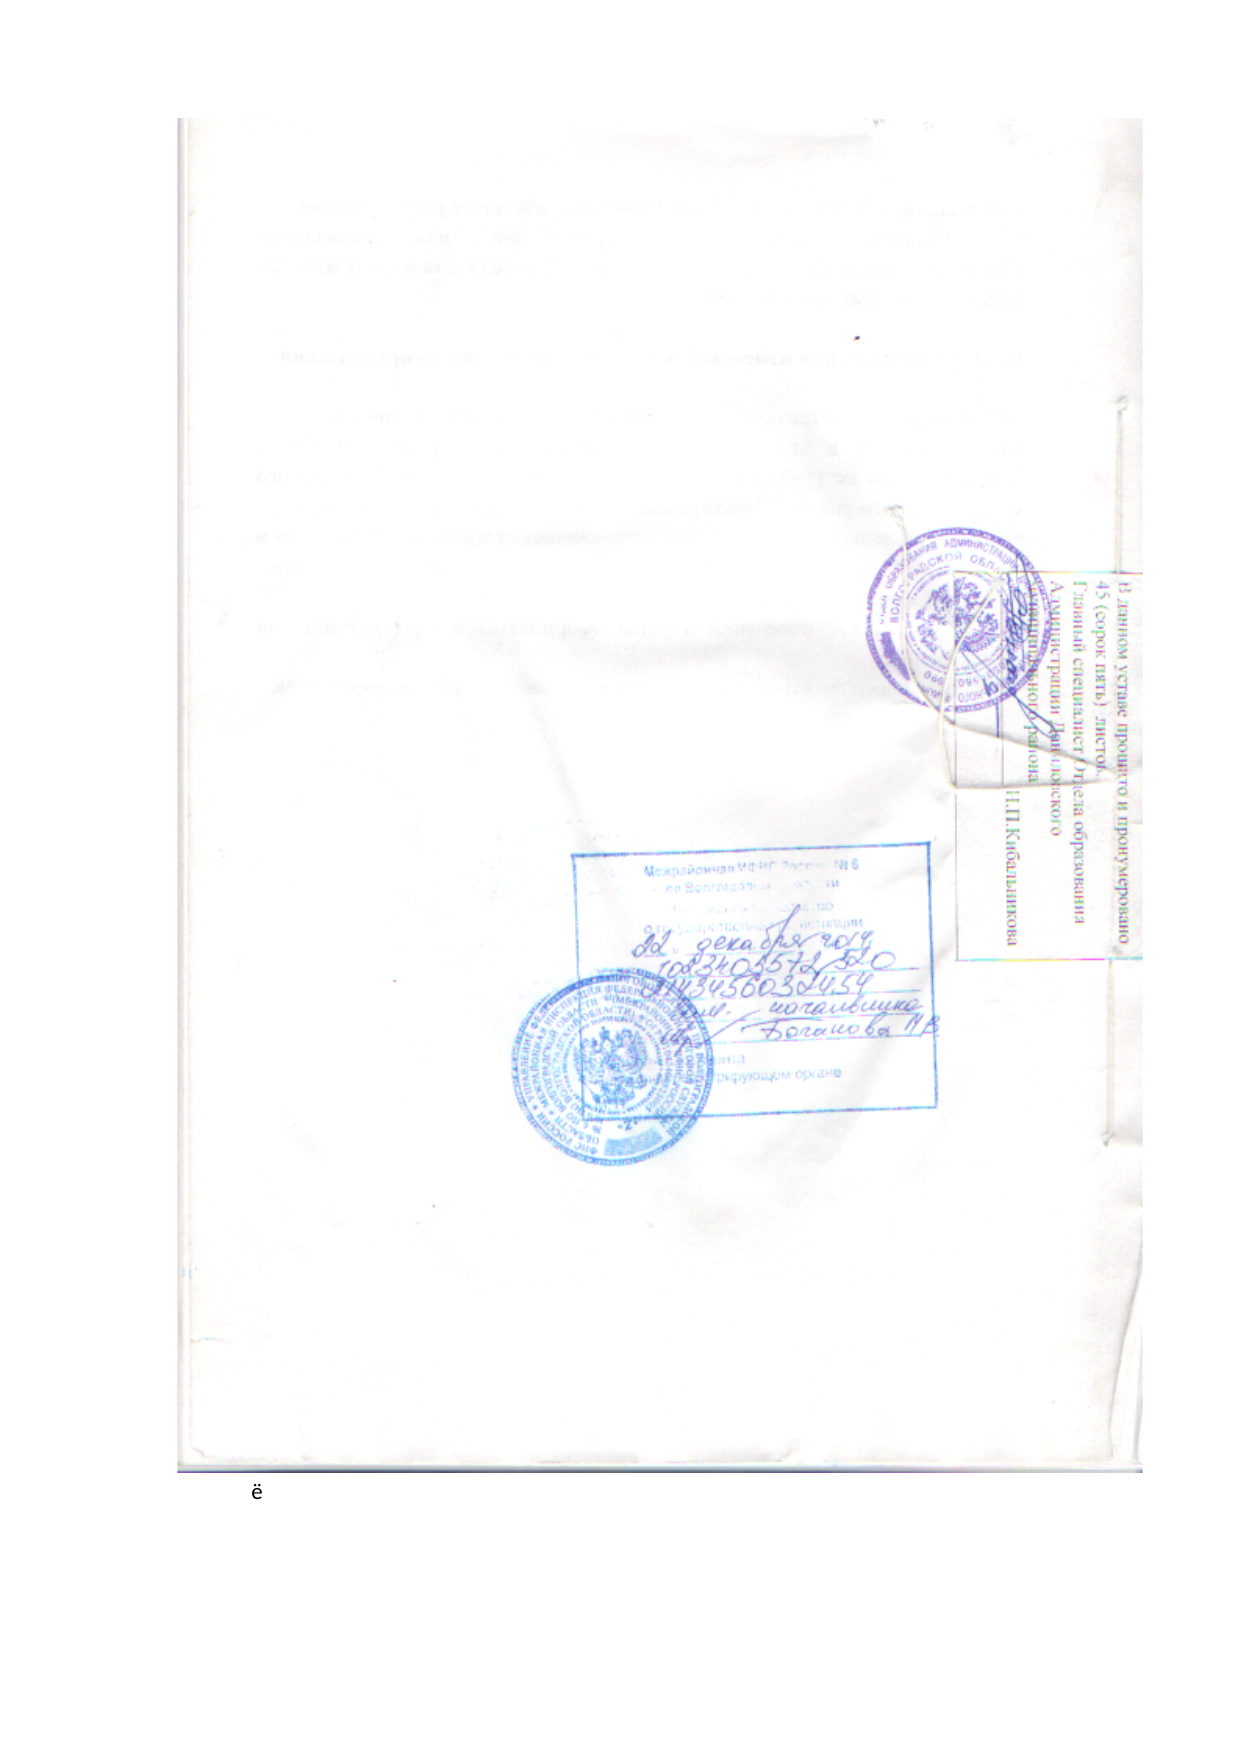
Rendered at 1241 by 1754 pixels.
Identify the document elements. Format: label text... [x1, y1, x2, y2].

picture [177, 118, 1143, 1473]
text ё [177, 118, 1152, 1505]
